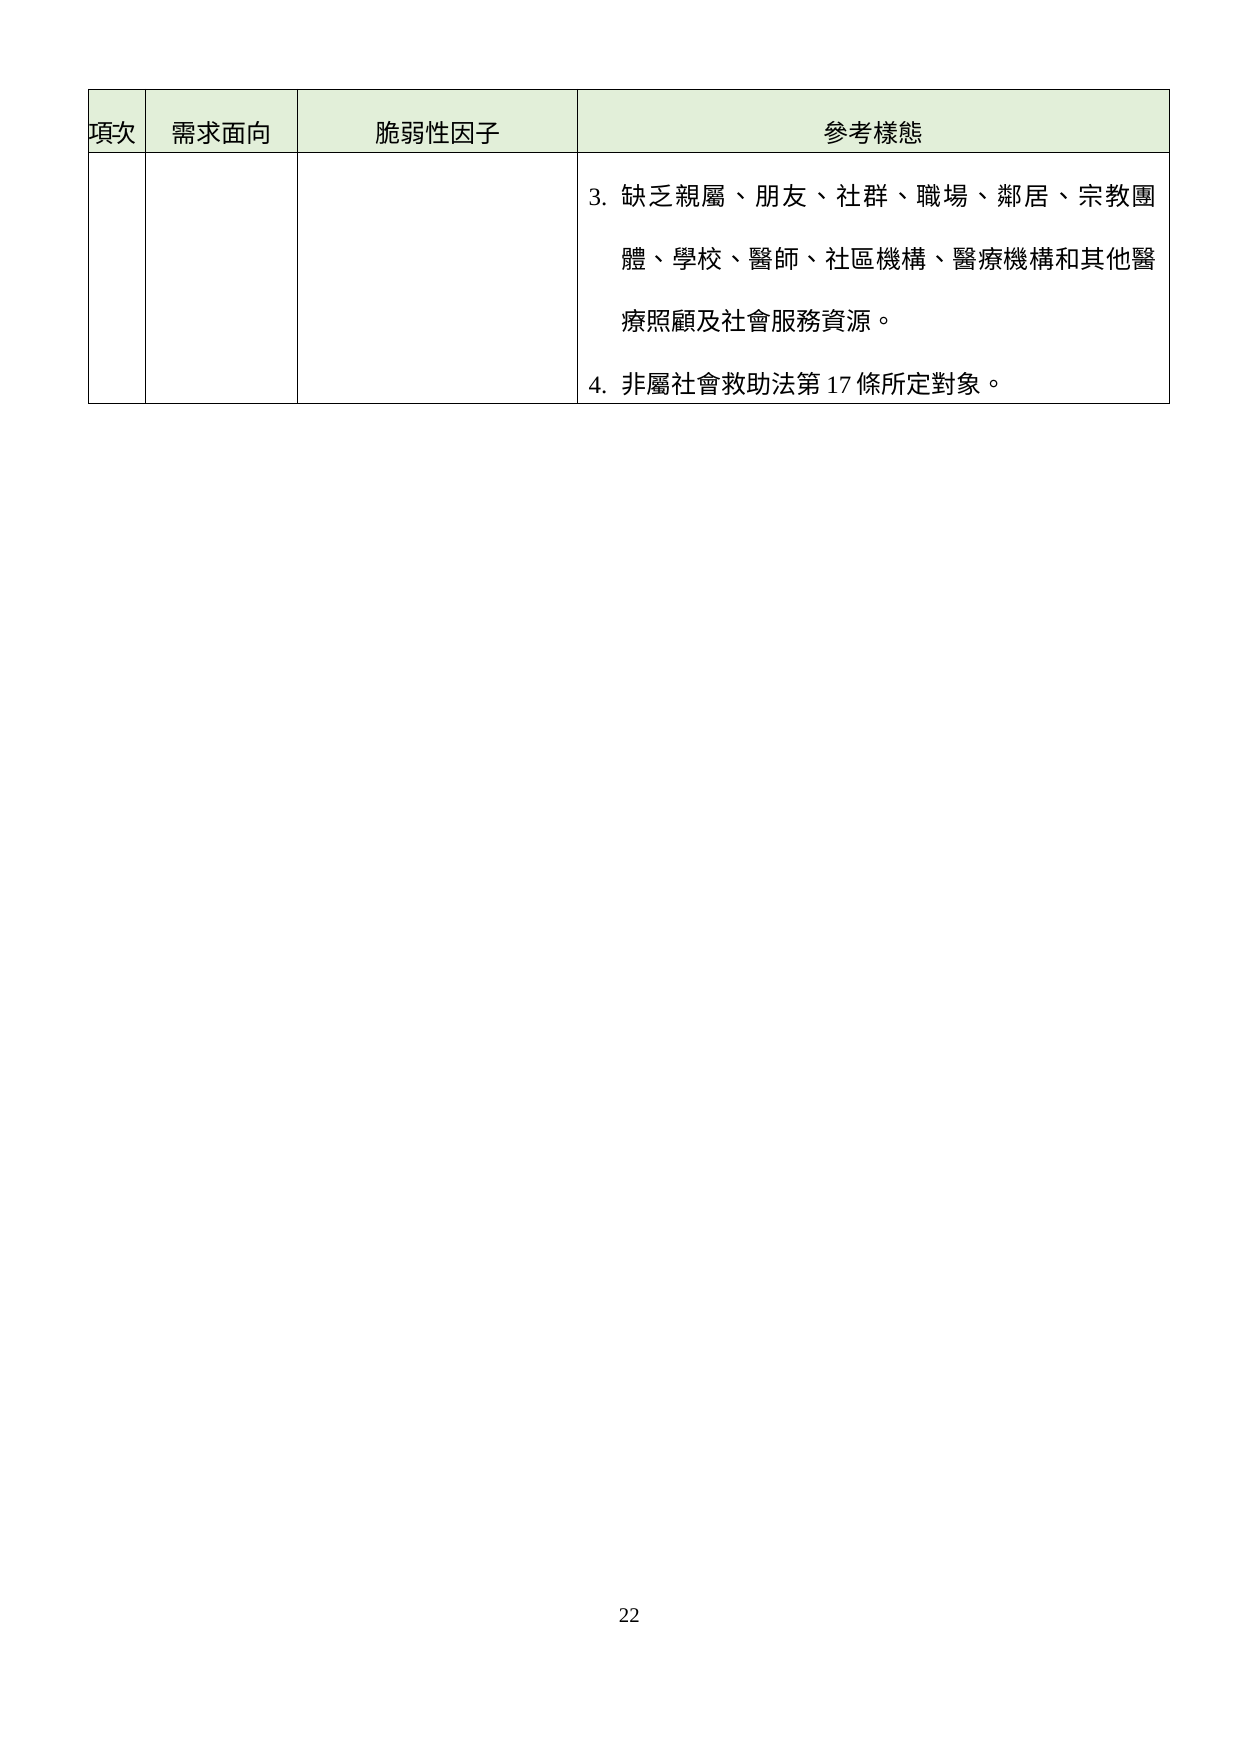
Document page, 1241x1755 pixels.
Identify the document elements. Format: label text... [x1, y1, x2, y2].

table_header 脆弱性因子 [298, 90, 577, 152]
table_cell [298, 153, 577, 403]
table_header 參考樣態 [578, 90, 1169, 152]
table_cell [146, 153, 297, 403]
table_header 項次 [89, 90, 145, 152]
table_cell 社會孤立：與他人缺乏相同的網絡或得到社會支持。 非正式資源連結薄弱：係指被社會排除的家庭或個人，缺乏和社會的接觸或溝通包含身體、社會或心理因素的排除。 缺乏親屬、朋友、社群、職場、鄰居、宗教團體、學校、醫師、社區機構、醫療機構和其他醫療照顧及社會服務資源。 非屬社會救助法第17條所定對象。 [578, 153, 1169, 403]
table_cell [89, 153, 145, 403]
table_header 需求面向 [146, 90, 297, 152]
